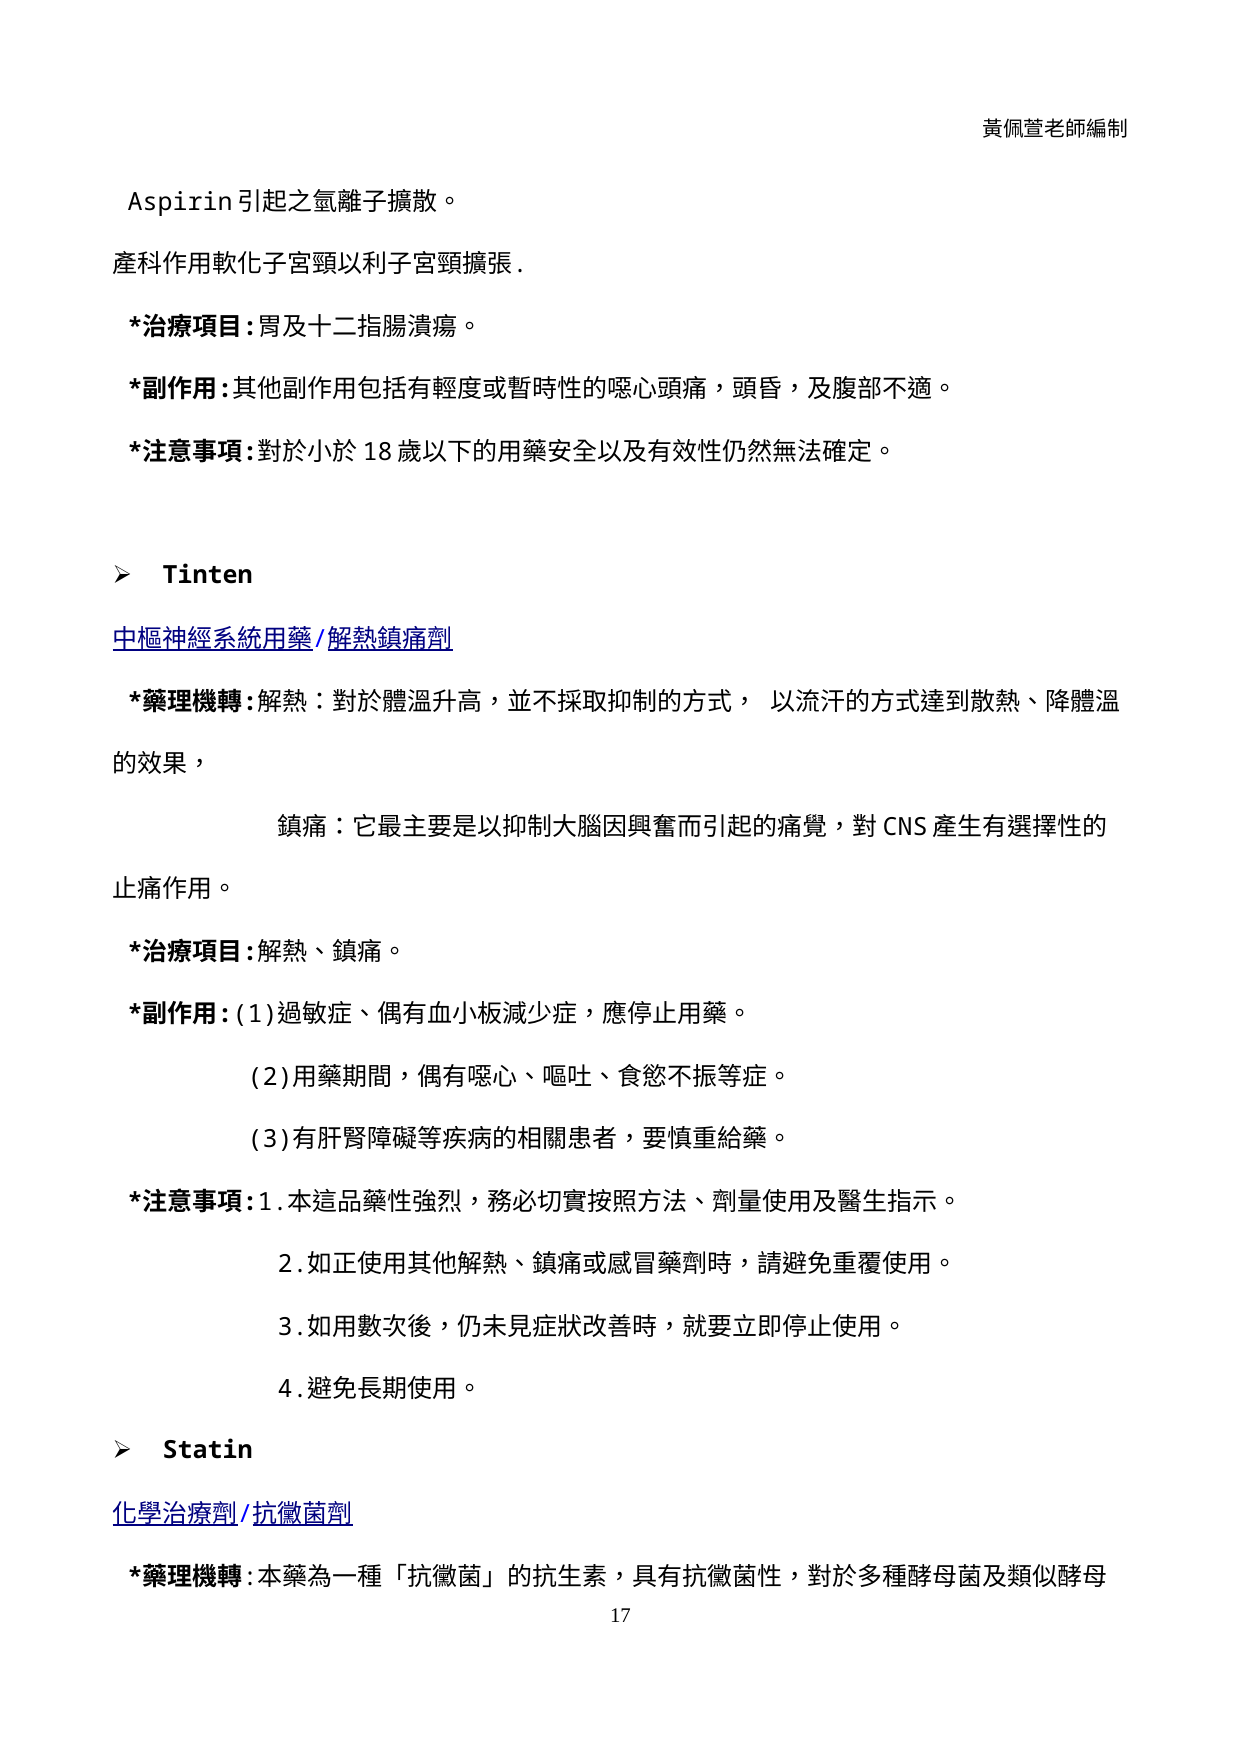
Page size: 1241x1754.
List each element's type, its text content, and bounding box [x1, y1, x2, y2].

text *藥理機轉:本藥為一種「抗黴菌」的抗生素，具有抗黴菌性，對於多種酵母菌及類似酵母 [112, 1532, 1128, 1595]
text *注意事項:對於小於18歲以下的用藥安全以及有效性仍然無法確定。 [112, 407, 1128, 470]
text 中樞神經系統用藥/解熱鎮痛劑 [112, 595, 1128, 657]
text 化學治療劑/抗黴菌劑 [112, 1470, 1128, 1532]
text 產科作用軟化子宮頸以利子宮頸擴張. [112, 220, 1128, 282]
text *治療項目:解熱、鎮痛。 [112, 907, 1128, 970]
text *副作用:其他副作用包括有輕度或暫時性的噁心頭痛，頭昏，及腹部不適。 [112, 345, 1128, 407]
list Tinten [112, 532, 1128, 595]
text *藥理機轉:解熱：對於體溫升高，並不採取抑制的方式， 以流汗的方式達到散熱、降體溫的效果， 鎮痛：它最主要是以抑制大腦因興奮而引起的痛覺，對CNS產生有選擇性的止痛作用。 [112, 657, 1128, 907]
text *副作用:(1)過敏症、偶有血小板減少症，應停止用藥。 (2)用藥期間，偶有噁心、嘔吐、食慾不振等症。 (3)有肝腎障礙等疾病的相關患者，要慎重給藥。 [112, 970, 1128, 1157]
text *治療項目:胃及十二指腸潰瘍。 [112, 282, 1128, 345]
text Aspirin引起之氫離子擴散。 [112, 157, 1128, 220]
list Statin [112, 1407, 1128, 1470]
text *注意事項:1.本這品藥性強烈，務必切實按照方法、劑量使用及醫生指示。 2.如正使用其他解熱、鎮痛或感冒藥劑時，請避免重覆使用。 3.如用數次後，仍未見症狀改善時，就要立即停止使用。 4.避免長期使用。 [112, 1157, 1128, 1407]
